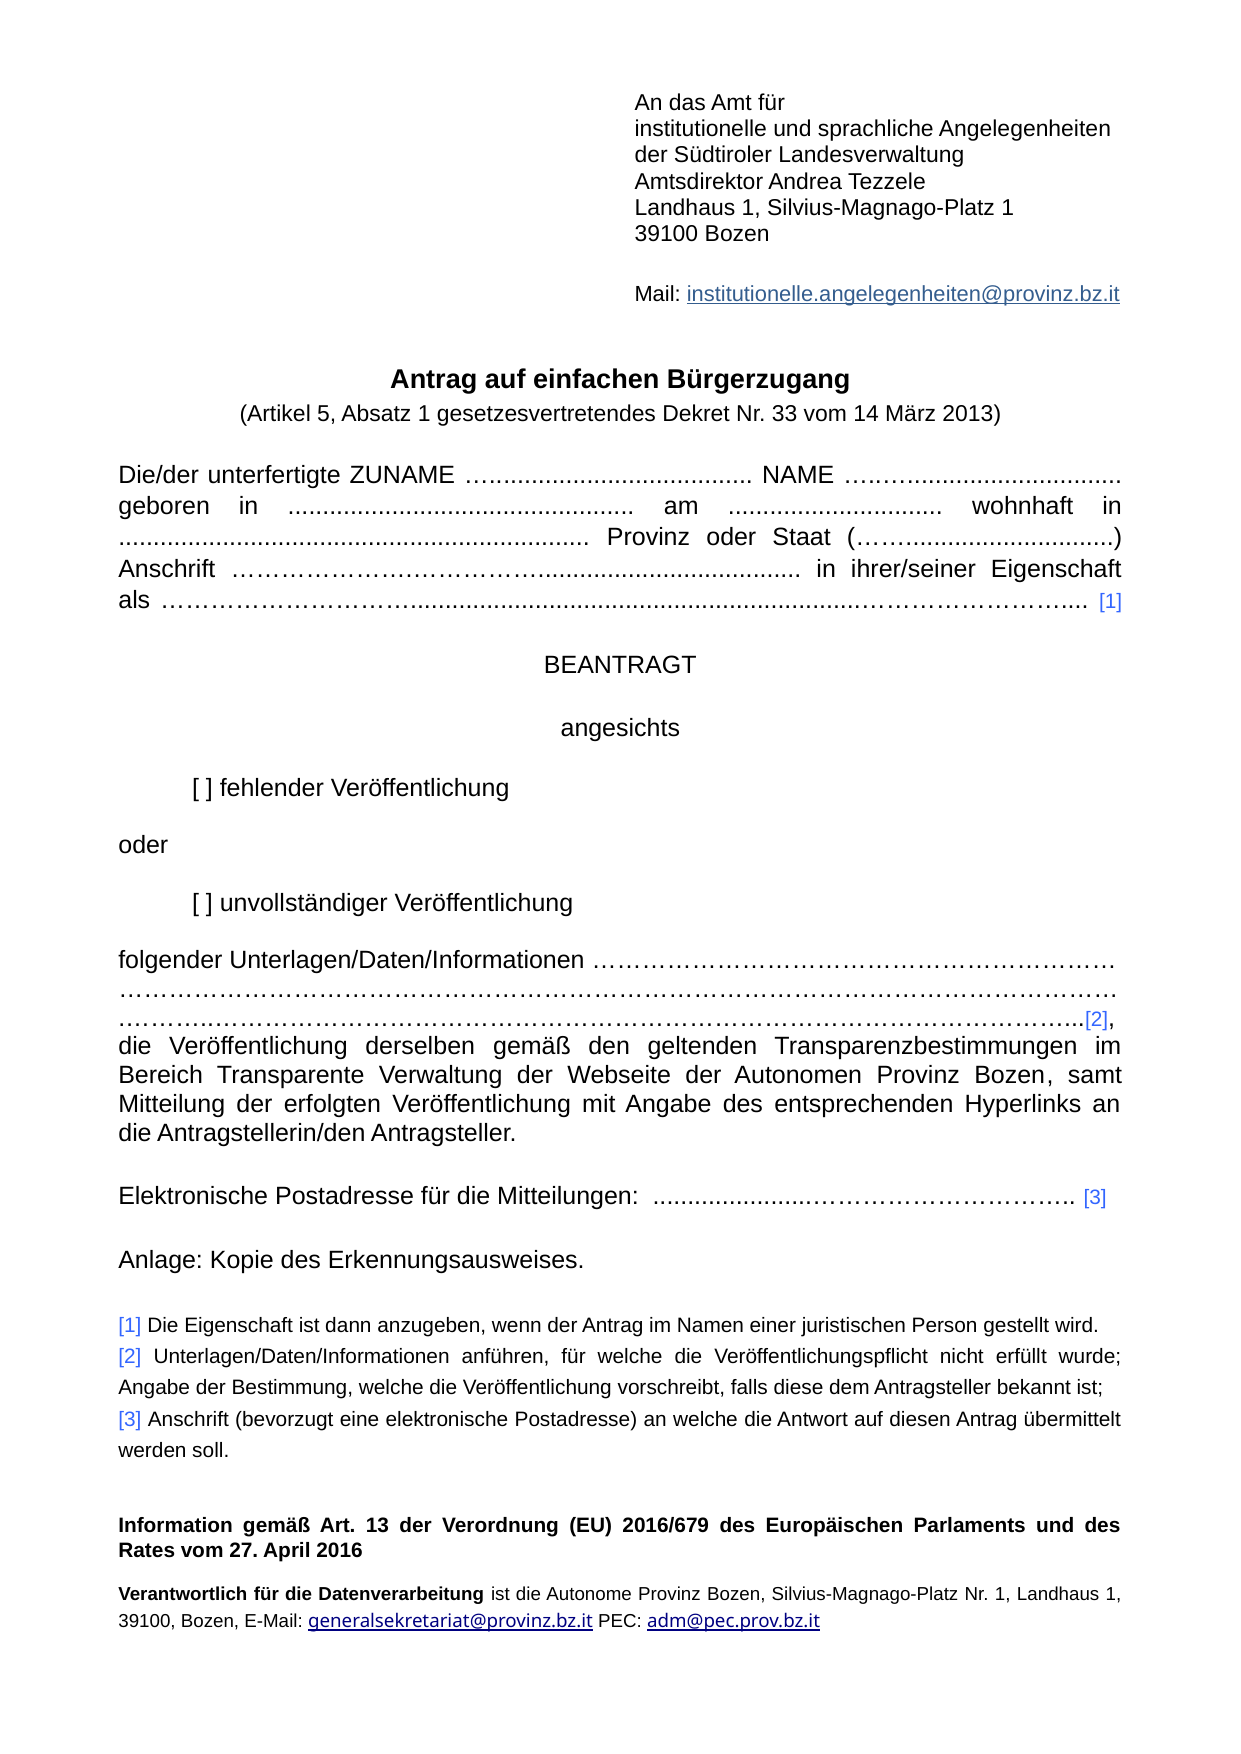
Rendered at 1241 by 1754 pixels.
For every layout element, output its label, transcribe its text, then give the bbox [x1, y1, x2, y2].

text BEANTRAGT [118, 648, 1122, 679]
text Elektronische Postadresse für die Mitteilungen: .......................………………………….. [3] [118, 1178, 1122, 1212]
text Information gemäß Art. 13 der Verordnung (EU) 2016/679 des Europäischen Parlaments und des Rates vom 27. April 2016 [118, 1462, 1122, 1562]
text [1] Die Eigenschaft ist dann anzugeben, wenn der Antrag im Namen einer juristischen Person gestellt wird. [118, 1305, 1122, 1337]
text angesichts [118, 710, 1122, 741]
text An das Amt für [561, 89, 1122, 115]
text der Südtiroler Landesverwaltung Amtsdirektor Andrea Tezzele Landhaus 1, Silvius-Magnago-Platz 1 39100 Bozen [634, 141, 1122, 281]
text Antrag auf einfachen Bürgerzugang [118, 363, 1122, 395]
text ………………………………………………………………………………………………………….………..…………………………………………………………………………………………...[2], die Veröffentlichung derselben gemäß den geltenden Transparenzbestimmungen im Bereich Transparente Verwaltung der Webseite der Autonomen Provinz Bozen, samt Mitteilung der erfolgten Veröffentlichung mit Angabe des entsprechenden Hyperlinks an die Antragstellerin/den Antragsteller. [118, 974, 1122, 1146]
text Mail: institutionelle.angelegenheiten@provinz.bz.it [561, 281, 1122, 306]
text [2] Unterlagen/Daten/Informationen anführen, für welche die Veröffentlichungspflicht nicht erfüllt wurde; Angabe der Bestimmung, welche die Veröffentlichung vorschreibt, falls diese dem Antragsteller bekannt ist; [118, 1337, 1122, 1399]
text [ ] unvollständiger Veröffentlichung [118, 888, 1122, 916]
text (Artikel 5, Absatz 1 gesetzesvertretendes Dekret Nr. 33 vom 14 März 2013) [118, 395, 1122, 426]
text Anlage: Kopie des Erkennungsausweises. [118, 1243, 1122, 1274]
text Verantwortlich für die Datenverarbeitung ist die Autonome Provinz Bozen, Silvius-Magnago-Platz Nr. 1, Landhaus 1, 39100, Bozen, E-Mail: generalsekretariat@provinz.bz.it PEC: adm@pec.prov.bz.it [118, 1582, 1122, 1633]
text oder [118, 830, 1122, 859]
text [3] Anschrift (bevorzugt eine elektronische Postadresse) an welche die Antwort auf diesen Antrag übermittelt werden soll. [118, 1399, 1122, 1462]
text [ ] fehlender Veröffentlichung [156, 773, 1122, 801]
text institutionelle und sprachliche Angelegenheiten [561, 115, 1122, 141]
text Die/der unterfertigte ZUNAME …...................................... NAME …..…............................... geboren in .................................................. am ............................... wohnhaft in .................................................................... Provinz oder Staat (……..............................) Anschrift ………………….……………...................................... in ihrer/seiner Eigenschaft als ………………………….................................................................…………………….... [1] [118, 457, 1122, 648]
text folgender Unterlagen/Daten/Informationen ……………………………………………………… [118, 945, 1122, 974]
